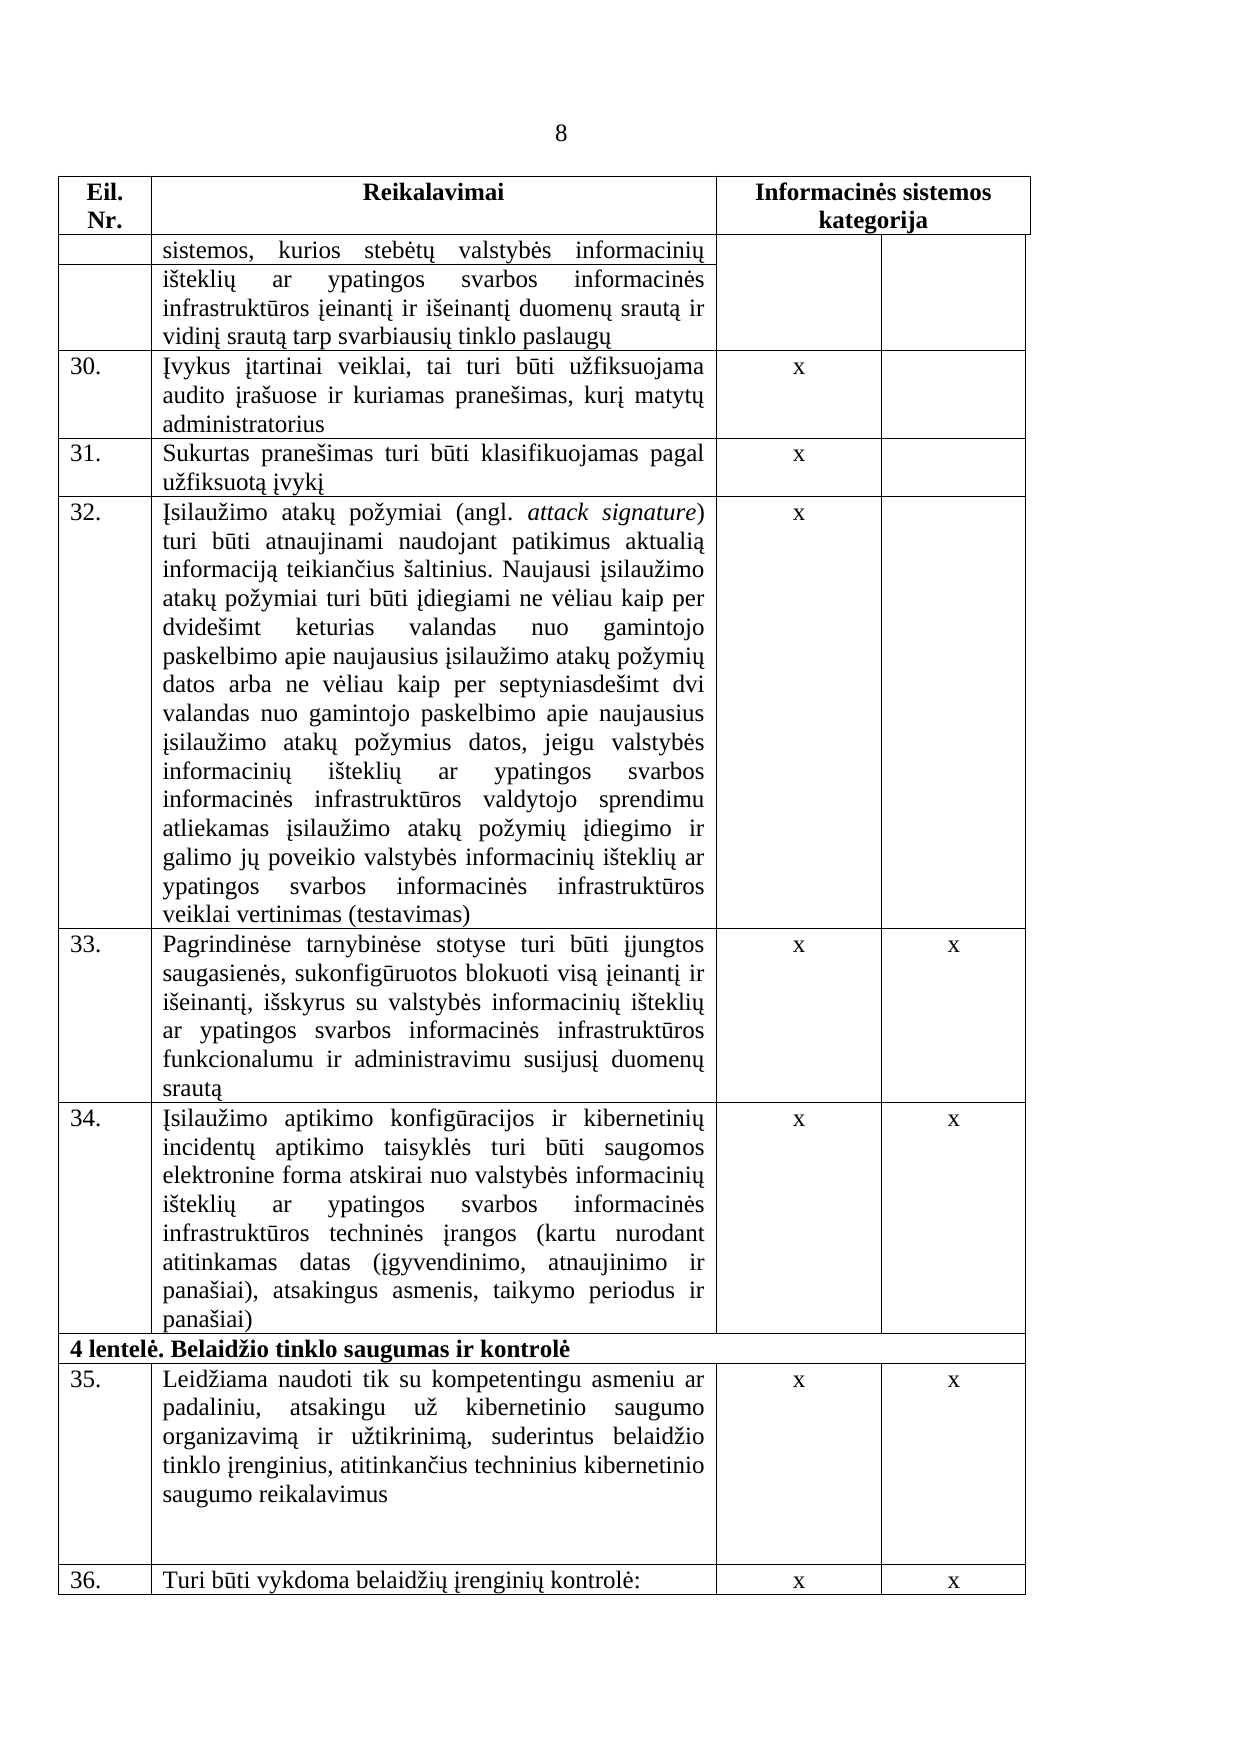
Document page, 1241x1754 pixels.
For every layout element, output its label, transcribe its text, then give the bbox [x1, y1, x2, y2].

table_cell x [717, 1103, 881, 1333]
table_cell [1026, 1363, 1030, 1564]
table_cell [882, 497, 1025, 928]
table_cell x [717, 929, 881, 1102]
table_cell [1026, 235, 1030, 350]
table_cell [882, 439, 1025, 496]
table_header Informacinės sistemos kategorija [717, 177, 1030, 234]
table_cell x [717, 351, 881, 437]
table_cell sistemos, kurios stebėtų valstybės informacinių [152, 235, 716, 264]
table_cell Įvykus įtartinai veiklai, tai turi būti užfiksuojama audito įrašuose ir kuriamas pranešimas, kurį matytų administratorius [152, 351, 716, 437]
table_cell Leidžiama naudoti tik su kompetentingu asmeniu ar padaliniu, atsakingu už kibernetinio saugumo organizavimą ir užtikrinimą, suderintus belaidžio tinklo įrenginius, atitinkančius techninius kibernetinio saugumo reikalavimus [152, 1364, 716, 1564]
table_cell x [717, 439, 881, 496]
table_cell išteklių ar ypatingos svarbos informacinės infrastruktūros įeinantį ir išeinantį duomenų srautą ir vidinį srautą tarp svarbiausių tinklo paslaugų [152, 265, 716, 350]
table_cell [59, 235, 151, 264]
table_cell Įsilaužimo atakų požymiai (angl. attack signature) turi būti atnaujinami naudojant patikimus aktualią informaciją teikiančius šaltinius. Naujausi įsilaužimo atakų požymiai turi būti įdiegiami ne vėliau kaip per dvidešimt keturias valandas nuo gamintojo paskelbimo apie naujausius įsilaužimo atakų požymių datos arba ne vėliau kaip per septyniasdešimt dvi valandas nuo gamintojo paskelbimo apie naujausius įsilaužimo atakų požymius datos, jeigu valstybės informacinių išteklių ar ypatingos svarbos informacinės infrastruktūros valdytojo sprendimu atliekamas įsilaužimo atakų požymių įdiegimo ir galimo jų poveikio valstybės informacinių išteklių ar ypatingos svarbos informacinės infrastruktūros veiklai vertinimas (testavimas) [152, 497, 716, 928]
table_cell x [717, 1565, 881, 1594]
table_cell 33. [59, 929, 151, 1102]
table_cell [1026, 1102, 1030, 1333]
table_cell x [882, 1364, 1025, 1564]
table_cell Įsilaužimo aptikimo konfigūracijos ir kibernetinių incidentų aptikimo taisyklės turi būti saugomos elektronine forma atskirai nuo valstybės informacinių išteklių ar ypatingos svarbos informacinės infrastruktūros techninės įrangos (kartu nurodant atitinkamas datas (įgyvendinimo, atnaujinimo ir panašiai), atsakingus asmenis, taikymo periodus ir panašiai) [152, 1103, 716, 1333]
table_cell 30. [59, 351, 151, 437]
table_cell [717, 235, 881, 350]
table_cell [1026, 928, 1030, 1102]
table_cell [1026, 1564, 1030, 1594]
table_cell 32. [59, 497, 151, 928]
table_cell 35. [59, 1364, 151, 1564]
table_cell [59, 265, 151, 350]
table_cell x [882, 1103, 1025, 1333]
table_cell [1026, 496, 1030, 928]
table_cell x [717, 1364, 881, 1564]
table_cell x [882, 1565, 1025, 1594]
table_cell Pagrindinėse tarnybinėse stotyse turi būti įjungtos saugasienės, sukonfigūruotos blokuoti visą įeinantį ir išeinantį, išskyrus su valstybės informacinių išteklių ar ypatingos svarbos informacinės infrastruktūros funkcionalumu ir administravimu susijusį duomenų srautą [152, 929, 716, 1102]
table_cell [1026, 350, 1030, 437]
table_cell [882, 351, 1025, 437]
table_header Reikalavimai [152, 177, 716, 234]
table_cell 34. [59, 1103, 151, 1333]
table_cell [1026, 1333, 1030, 1363]
table_cell [1026, 438, 1030, 496]
table_cell x [717, 497, 881, 928]
table_cell 4 lentelė. Belaidžio tinklo saugumas ir kontrolė [59, 1334, 1025, 1363]
table_cell Turi būti vykdoma belaidžių įrenginių kontrolė: [152, 1565, 716, 1594]
table_cell x [882, 929, 1025, 1102]
table_cell 31. [59, 439, 151, 496]
table_cell 36. [59, 1565, 151, 1594]
table_cell Sukurtas pranešimas turi būti klasifikuojamas pagal užfiksuotą įvykį [152, 439, 716, 496]
table_cell [882, 235, 1025, 350]
table_header Eil. Nr. [59, 177, 151, 234]
